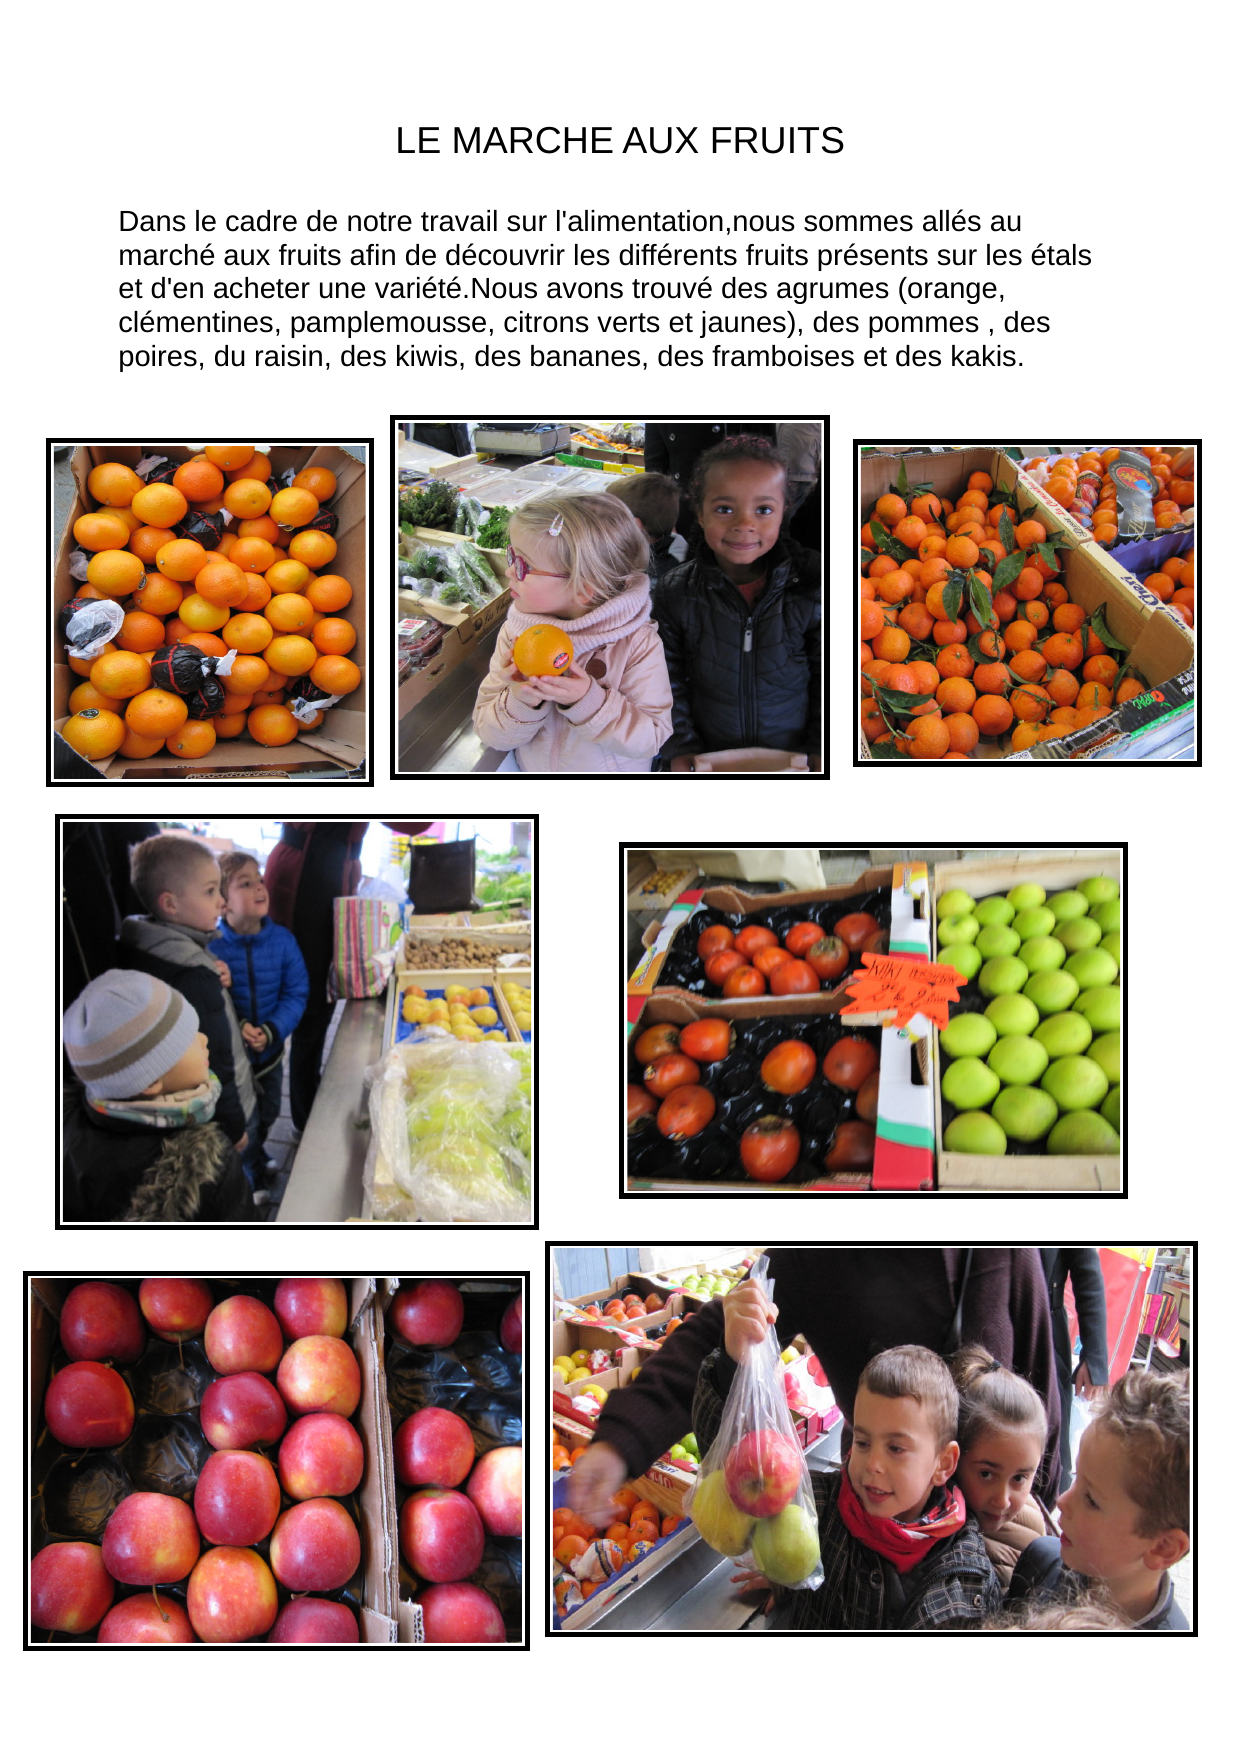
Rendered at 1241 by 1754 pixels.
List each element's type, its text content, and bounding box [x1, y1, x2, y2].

picture [627, 850, 1121, 1191]
text [60, 819, 534, 1225]
text [51, 443, 369, 782]
picture [62, 822, 532, 1222]
text LE MARCHE AUX FRUITS [118, 118, 1122, 161]
picture [860, 447, 1195, 759]
text [624, 848, 1123, 1193]
text [550, 1246, 1193, 1632]
picture [398, 423, 822, 772]
picture [53, 446, 366, 779]
text Dans le cadre de notre travail sur l'alimentation,nous sommes allés au marché aux fruits afin de découvrir les différents fruits présents sur les étals et d'en acheter une variété.Nous avons trouvé des agrumes (orange, clémentines, pamplemousse, citrons verts et jaunes), des pommes , des poires, du raisin, des kiwis, des bananes, des framboises et des kakis. [118, 204, 1122, 372]
text [395, 420, 824, 774]
picture [30, 1278, 522, 1643]
picture [552, 1248, 1190, 1630]
text [28, 1276, 525, 1646]
